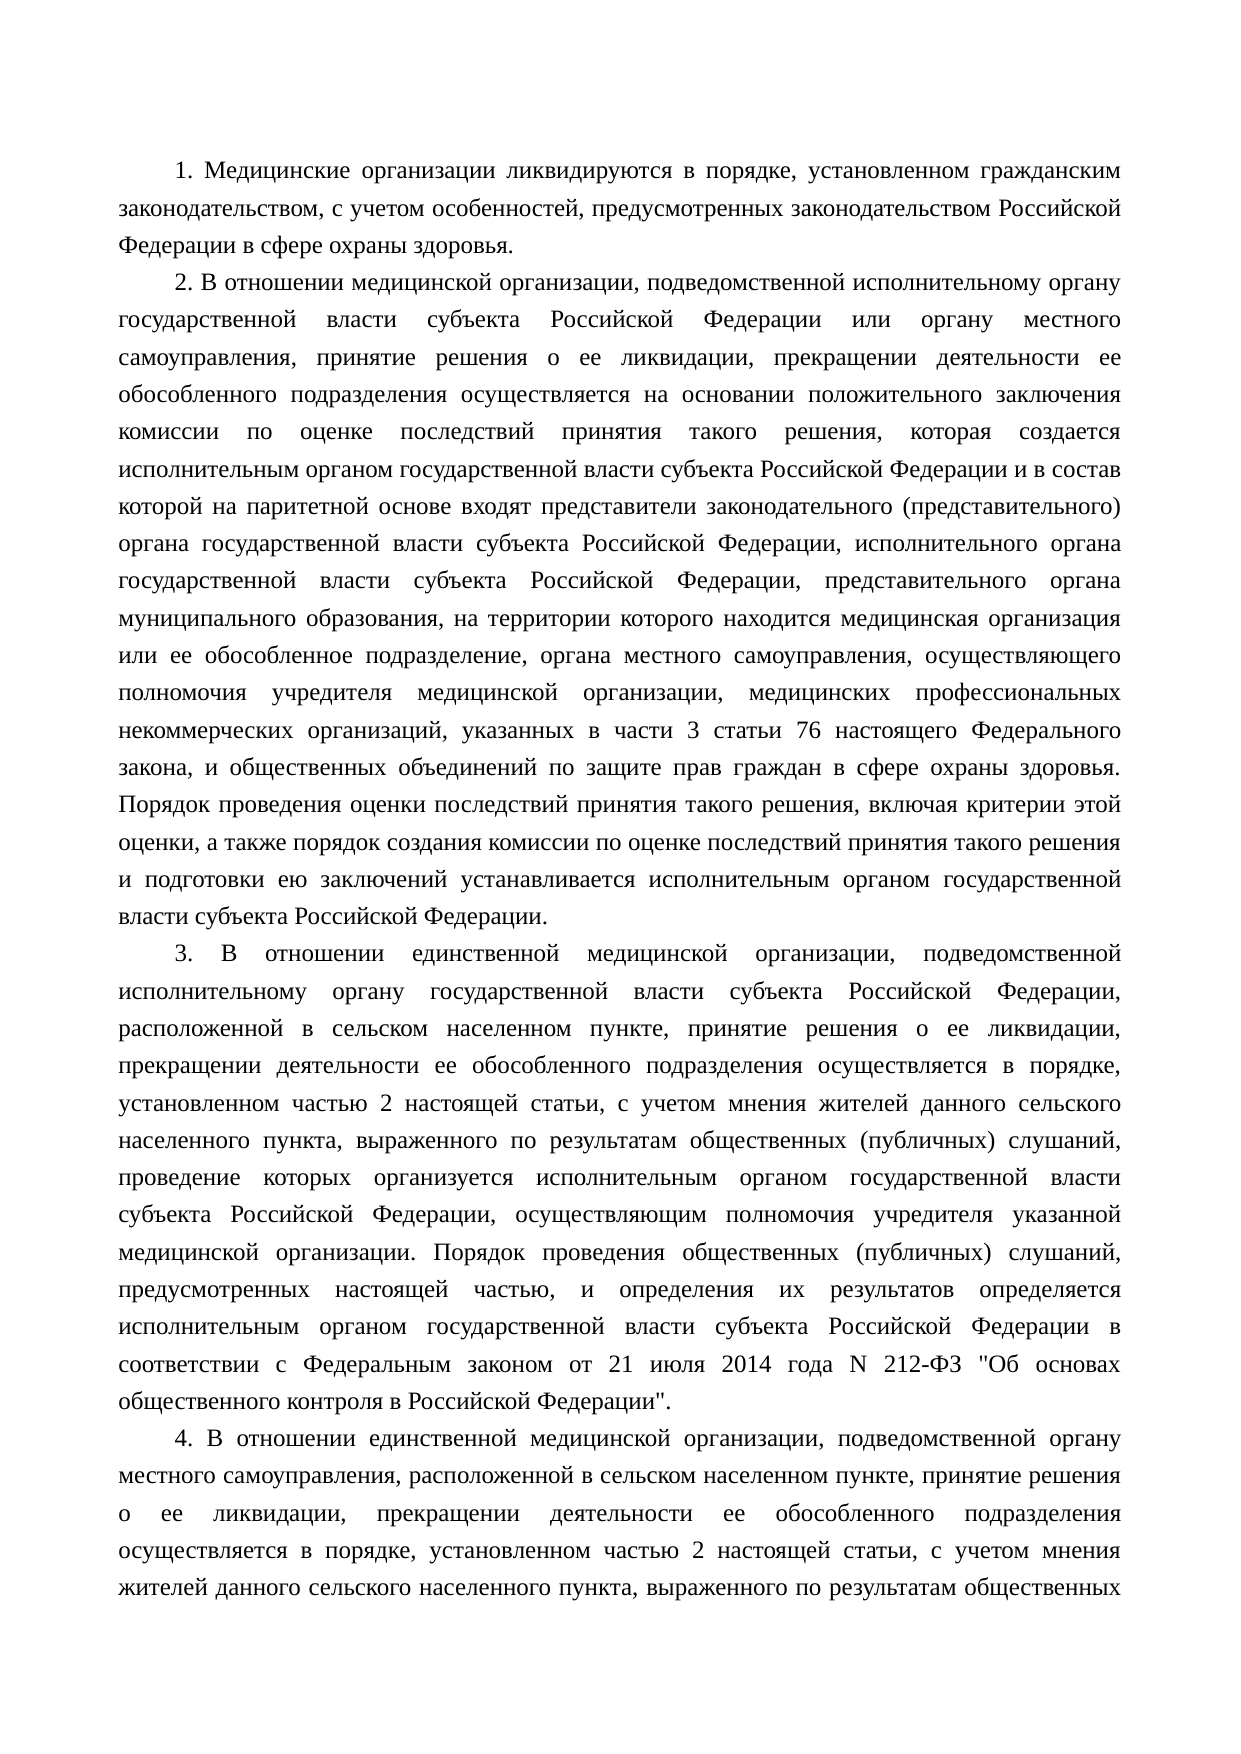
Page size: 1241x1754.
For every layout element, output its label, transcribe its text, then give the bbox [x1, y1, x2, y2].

text 2. В отношении медицинской организации, подведомственной исполнительному органу государственной власти субъекта Российской Федерации или органу местного самоуправления, принятие решения о ее ликвидации, прекращении деятельности ее обособленного подразделения осуществляется на основании положительного заключения комиссии по оценке последствий принятия такого решения, которая создается исполнительным органом государственной власти субъекта Российской Федерации и в состав которой на паритетной основе входят представители законодательного (представительного) органа государственной власти субъекта Российской Федерации, исполнительного органа государственной власти субъекта Российской Федерации, представительного органа муниципального образования, на территории которого находится медицинская организация или ее обособленное подразделение, органа местного самоуправления, осуществляющего полномочия учредителя медицинской организации, медицинских профессиональных некоммерческих организаций, указанных в части 3 статьи 76 настоящего Федерального закона, и общественных объединений по защите прав граждан в сфере охраны здоровья. Порядок проведения оценки последствий принятия такого решения, включая критерии этой оценки, а также порядок создания комиссии по оценке последствий принятия такого решения и подготовки ею заключений устанавливается исполнительным органом государственной власти субъекта Российской Федерации. [118, 267, 1122, 930]
text 1. Медицинские организации ликвидируются в порядке, установленном гражданским законодательством, с учетом особенностей, предусмотренных законодательством Российской Федерации в сфере охраны здоровья. [118, 155, 1122, 259]
text 4. В отношении единственной медицинской организации, подведомственной органу местного самоуправления, расположенной в сельском населенном пункте, принятие решения о ее ликвидации, прекращении деятельности ее обособленного подразделения осуществляется в порядке, установленном частью 2 настоящей статьи, с учетом мнения жителей данного сельского населенного пункта, выраженного по результатам общественных [118, 1423, 1122, 1601]
text 3. В отношении единственной медицинской организации, подведомственной исполнительному органу государственной власти субъекта Российской Федерации, расположенной в сельском населенном пункте, принятие решения о ее ликвидации, прекращении деятельности ее обособленного подразделения осуществляется в порядке, установленном частью 2 настоящей статьи, с учетом мнения жителей данного сельского населенного пункта, выраженного по результатам общественных (публичных) слушаний, проведение которых организуется исполнительным органом государственной власти субъекта Российской Федерации, осуществляющим полномочия учредителя указанной медицинской организации. Порядок проведения общественных (публичных) слушаний, предусмотренных настоящей частью, и определения их результатов определяется исполнительным органом государственной власти субъекта Российской Федерации в соответствии с Федеральным законом от 21 июля 2014 года N 212-ФЗ "Об основах общественного контроля в Российской Федерации". [118, 938, 1122, 1415]
